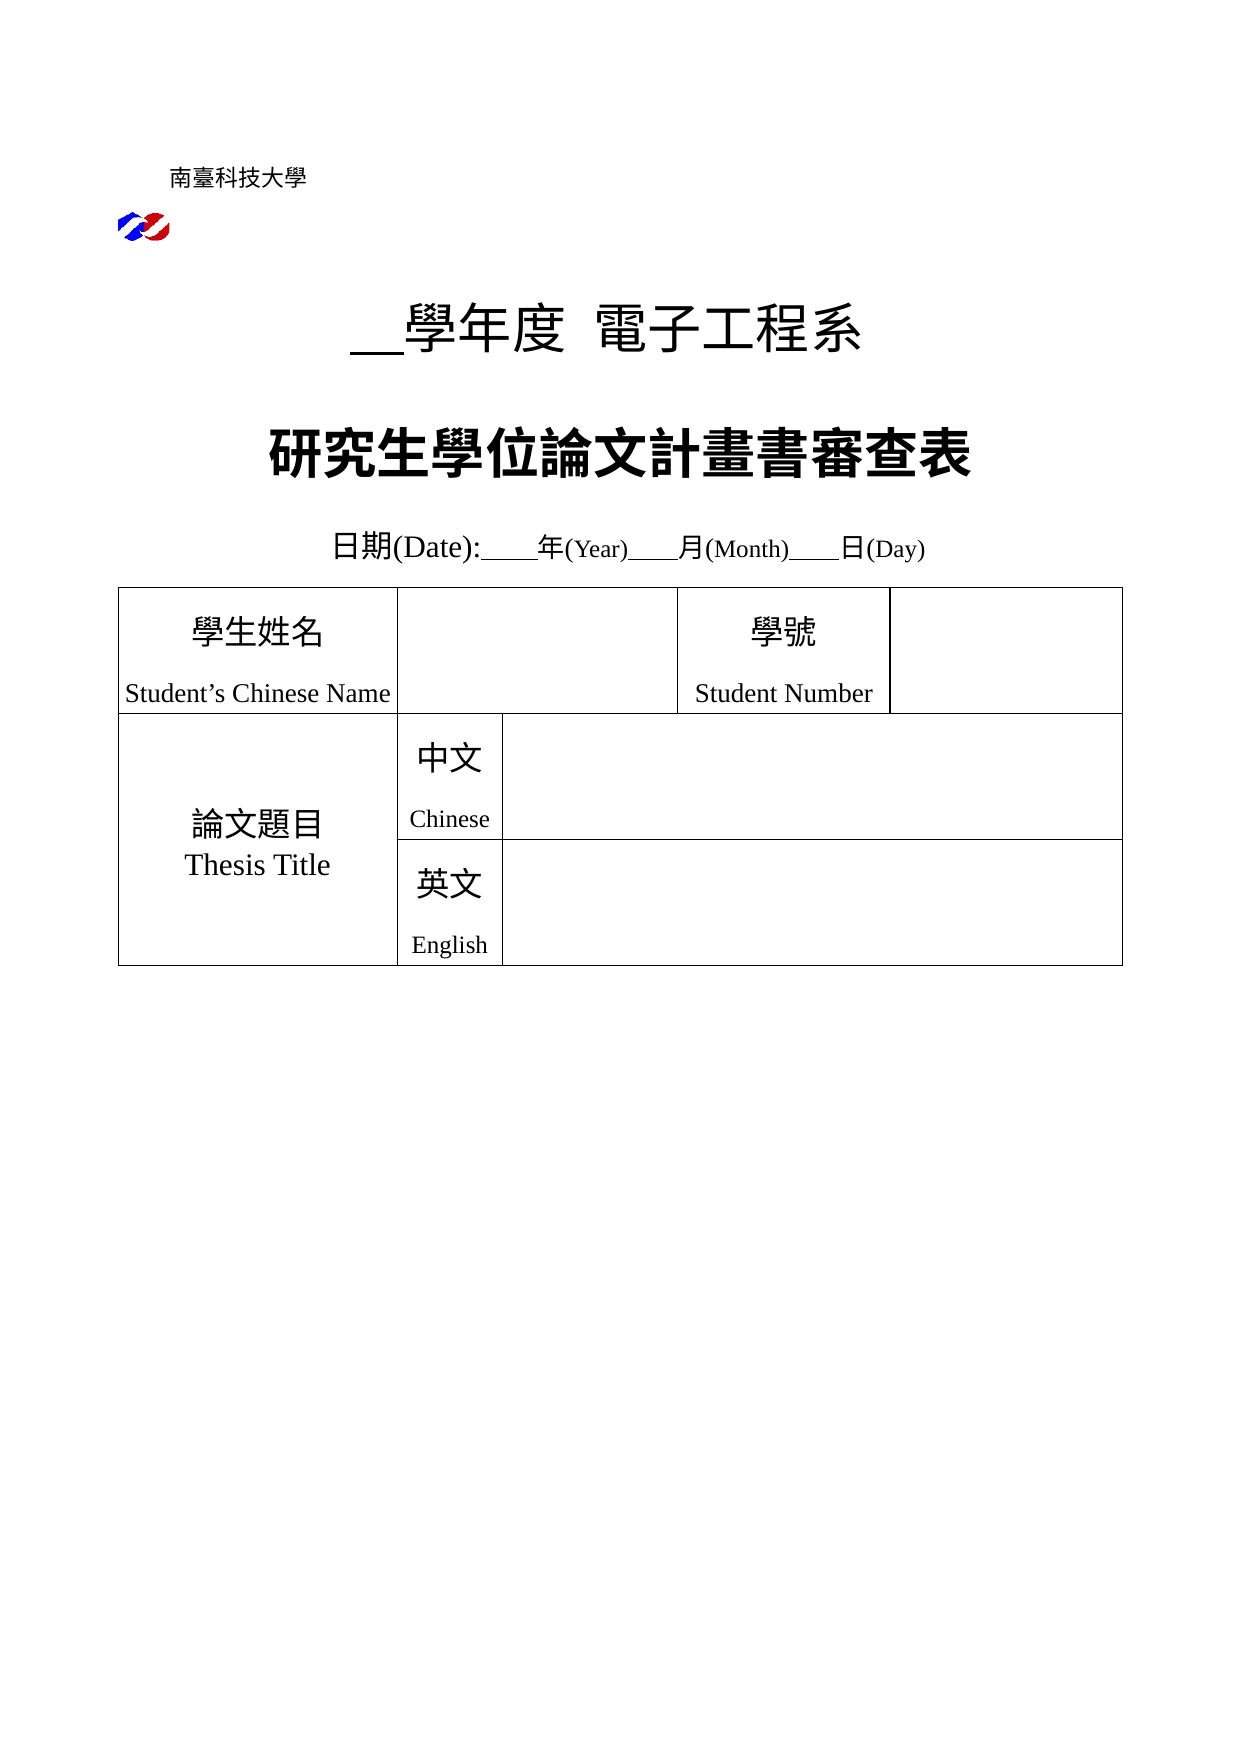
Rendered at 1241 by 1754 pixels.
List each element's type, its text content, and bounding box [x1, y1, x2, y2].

table_header [398, 588, 677, 713]
table_cell 中文 Chinese [398, 714, 502, 839]
table_header [891, 588, 1122, 713]
table_cell [503, 840, 1122, 965]
text 日期(Date): 年(Year) 月(Month) 日(Day) [118, 502, 1137, 564]
table_header 學生姓名 Student’s Chinese Name [119, 588, 397, 713]
table_header 學號 Student Number [678, 588, 889, 713]
text 南臺科技大學 [118, 127, 1122, 252]
table_cell [503, 714, 1122, 839]
text 研究生學位論文計畫書審查表 [118, 377, 1122, 502]
table_cell 英文 English [398, 840, 502, 965]
table_cell 論文題目 Thesis Title [119, 714, 397, 965]
text 學年度 電子工程系 [118, 252, 1122, 377]
